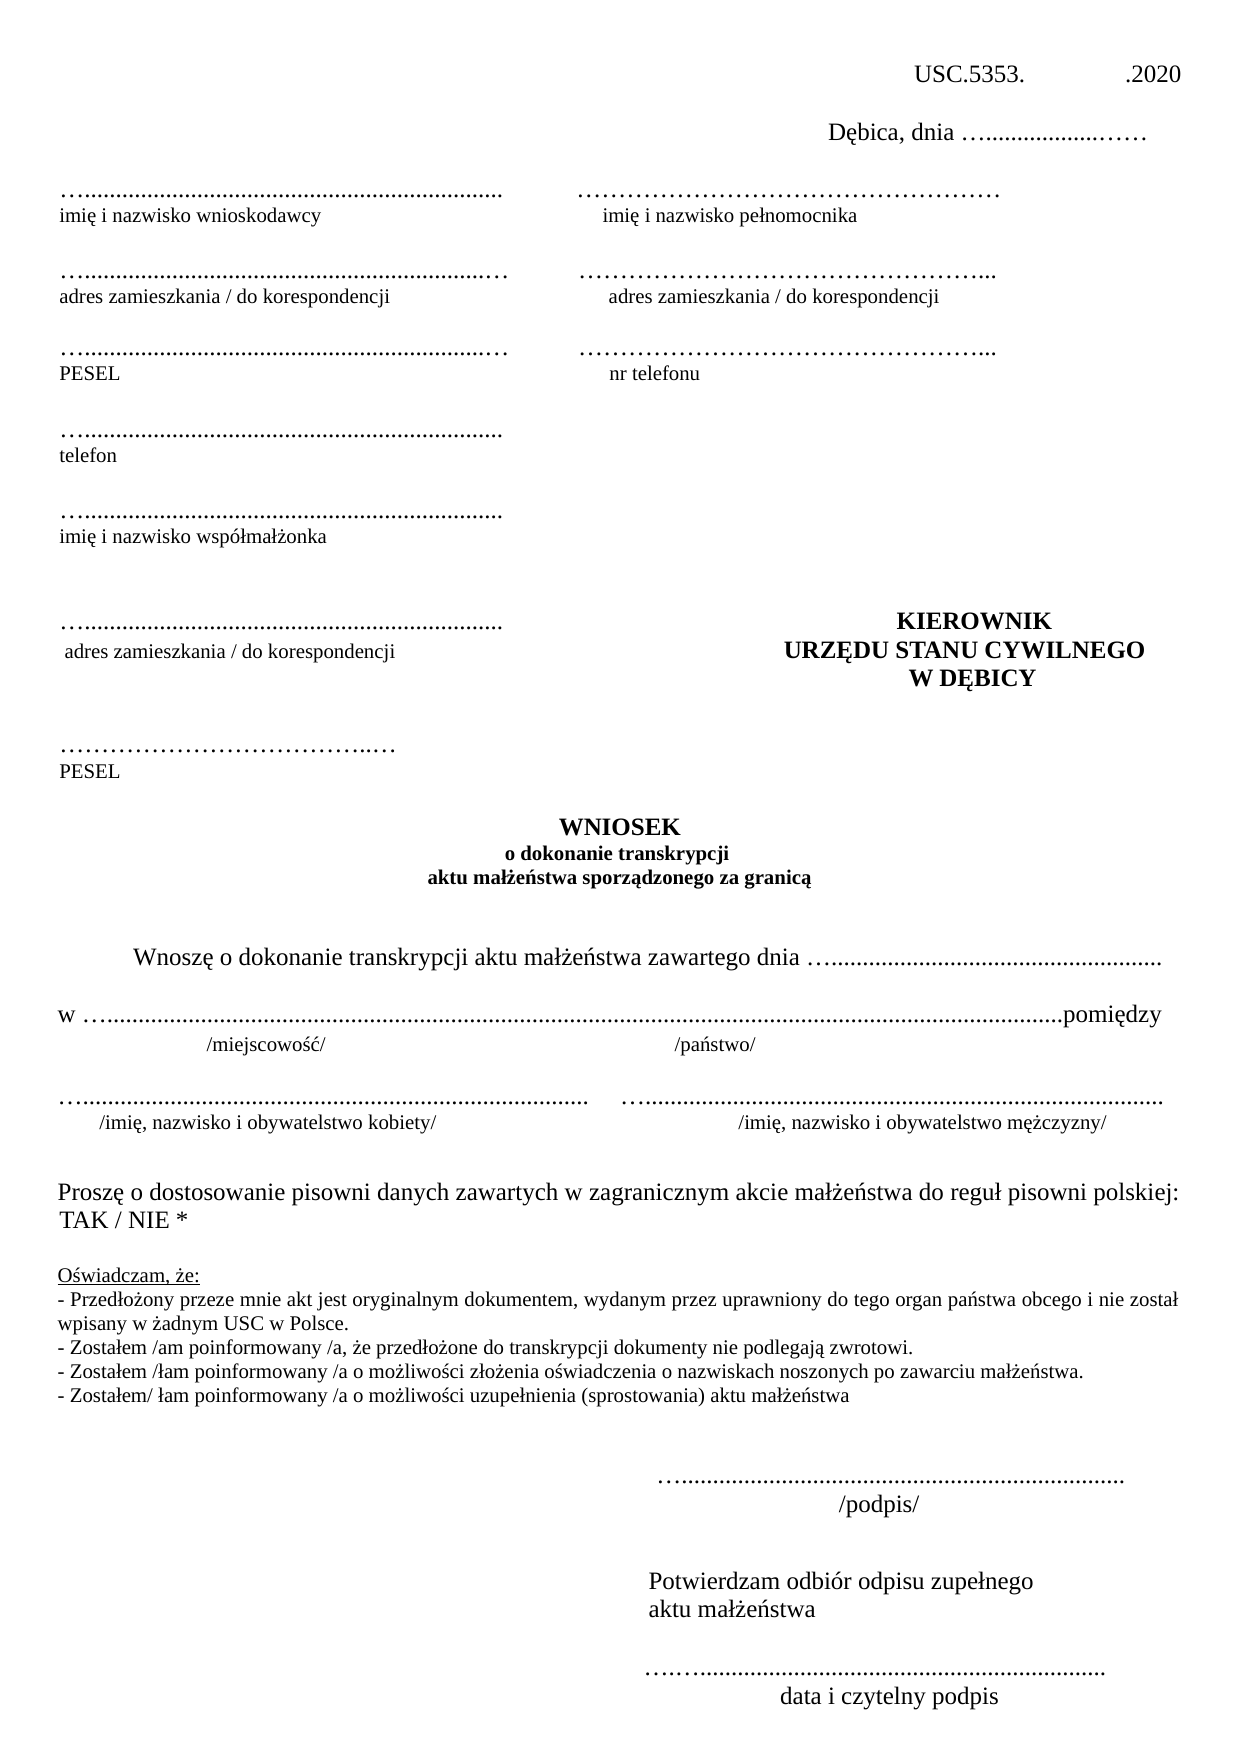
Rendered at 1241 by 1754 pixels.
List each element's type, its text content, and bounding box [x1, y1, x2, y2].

text …....................................................................... [57, 1460, 1181, 1489]
text /podpis/ [57, 1489, 1181, 1518]
text adres zamieszkania / do korespondencji adres zamieszkania / do korespondencji [59, 284, 1181, 308]
list - Zostałem/ łam poinformowany /a o możliwości uzupełnienia (sprostowania) aktu małżeństwa [57, 1383, 1181, 1407]
text …................................................................... …………………………………………… [59, 174, 1181, 203]
text WNIOSEK [57, 812, 1181, 841]
text …................................................................... KIEROWNIK [59, 606, 1181, 635]
text ….…................................................................. [57, 1652, 1181, 1681]
text …................................................................… …………………………………………... [59, 332, 1181, 361]
text data i czytelny podpis [59, 1681, 1181, 1709]
text imię i nazwisko wnioskodawcy imię i nazwisko pełnomocnika [59, 203, 1181, 227]
text telefon [59, 443, 1181, 467]
text w ….........................................................................................................................................................pomiędzy [57, 999, 1181, 1028]
text …................................................................................. …................................................................................... [57, 1081, 1181, 1109]
list - Przedłożony przeze mnie akt jest oryginalnym dokumentem, wydanym przez uprawniony do tego organ państwa obcego i nie został wpisany w żadnym USC w Polsce. [57, 1287, 1181, 1335]
text …................................................................... [59, 496, 1181, 524]
text Wnoszę o dokonanie transkrypcji aktu małżeństwa zawartego dnia …..................................................... [57, 942, 1181, 971]
text Potwierdzam odbiór odpisu zupełnego [57, 1566, 1181, 1594]
text aktu małżeństwa sporządzonego za granicą [57, 865, 1181, 889]
text PESEL nr telefonu [59, 361, 1181, 385]
text o dokonanie transkrypcji [57, 841, 1181, 865]
text /miejscowość/ /państwo/ [57, 1028, 1181, 1057]
text /imię, nazwisko i obywatelstwo kobiety/ /imię, nazwisko i obywatelstwo mężczyzny/ [57, 1109, 1181, 1134]
list - Zostałem /łam poinformowany /a o możliwości złożenia oświadczenia o nazwiskach noszonych po zawarciu małżeństwa. [57, 1359, 1181, 1383]
text PESEL [59, 759, 1181, 783]
text W DĘBICY [59, 663, 1181, 692]
text aktu małżeństwa [57, 1594, 1181, 1623]
text …................................................................... [59, 414, 1181, 443]
text imię i nazwisko współmałżonka [59, 524, 1181, 548]
text Proszę o dostosowanie pisowni danych zawartych w zagranicznym akcie małżeństwa do reguł pisowni polskiej: TAK / NIE * [57, 1177, 1181, 1234]
text Dębica, dnia …..................…… [59, 117, 1181, 145]
text adres zamieszkania / do korespondencji URZĘDU STANU CYWILNEGO [59, 635, 1181, 663]
text ………………………………..… [59, 721, 1181, 759]
list - Zostałem /am poinformowany /a, że przedłożone do transkrypcji dokumenty nie podlegają zwrotowi. [57, 1335, 1181, 1359]
text Oświadczam, że: [57, 1263, 1181, 1287]
text …................................................................… …………………………………………... [59, 256, 1181, 284]
text USC.5353. .2020 [59, 59, 1181, 88]
